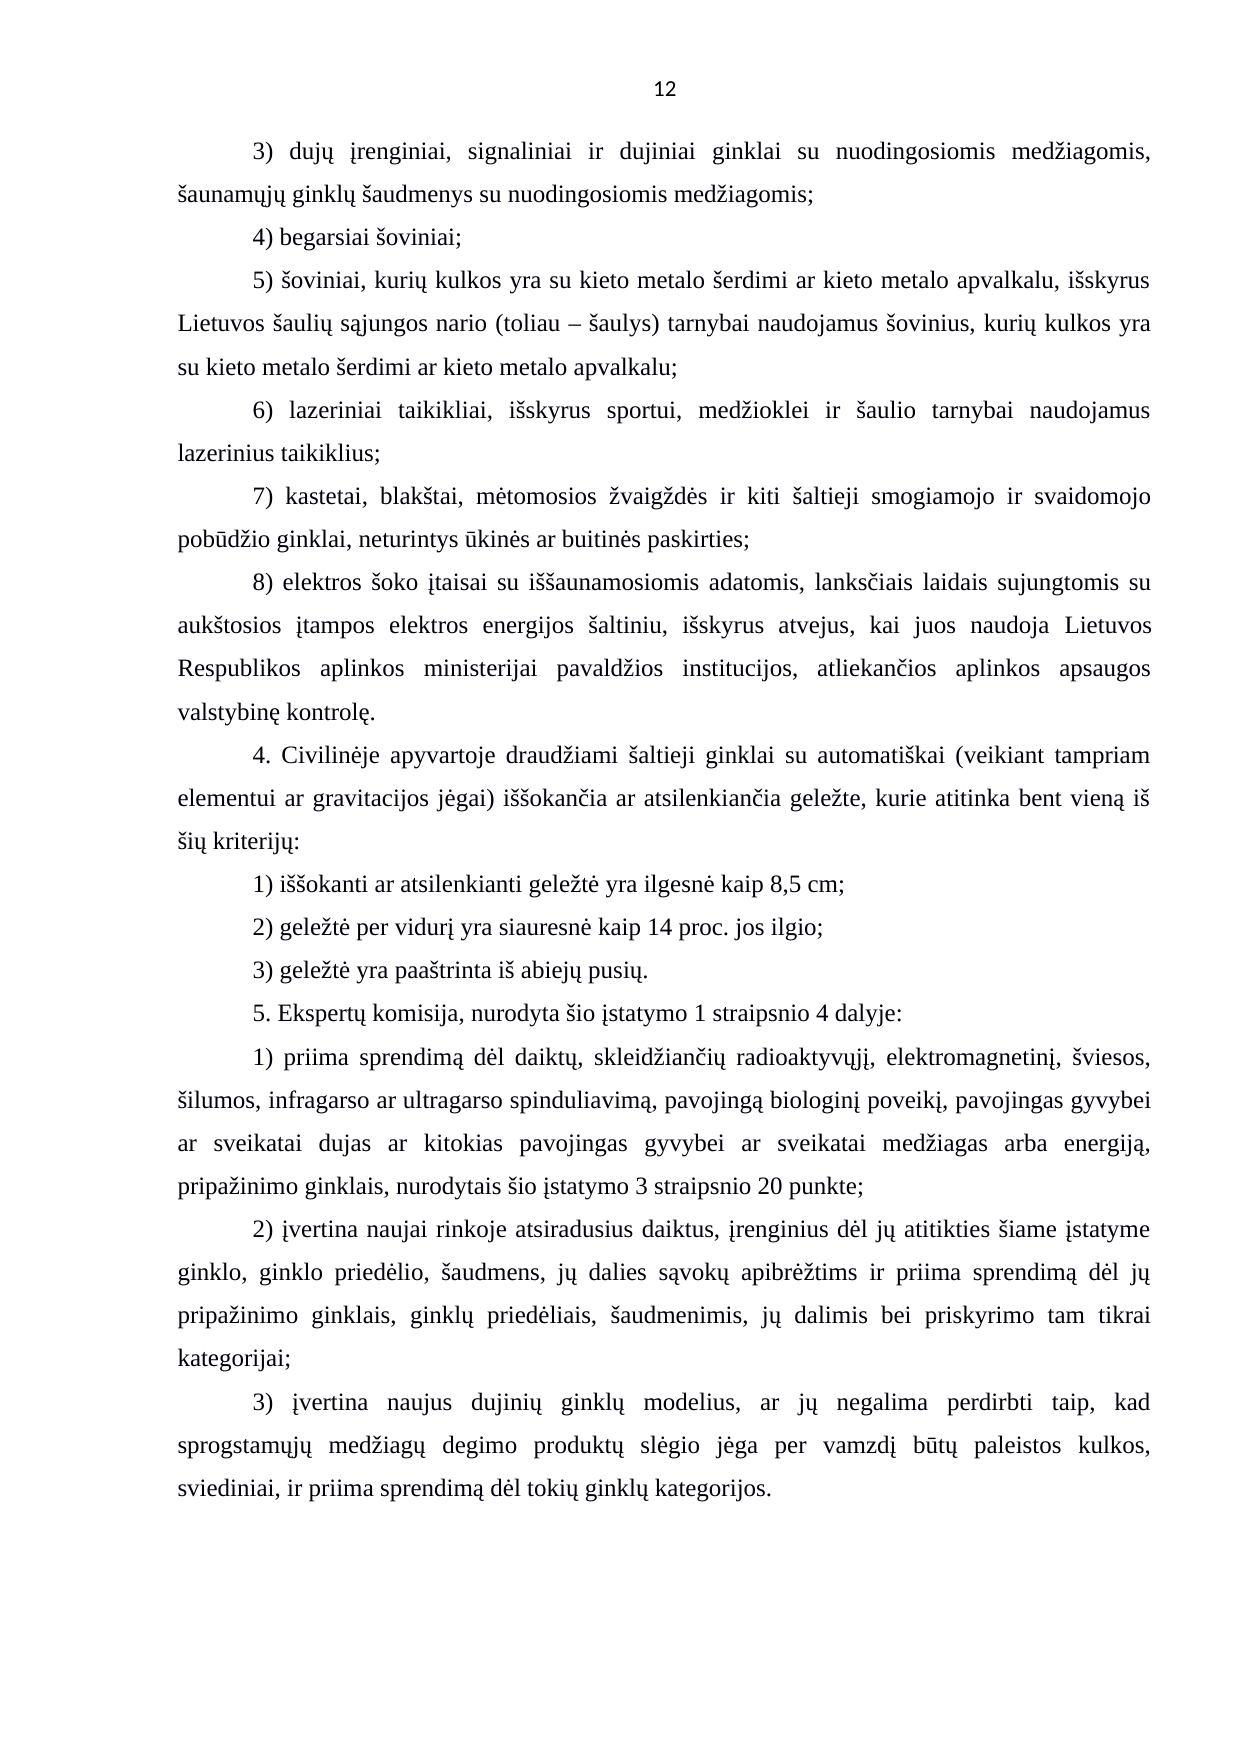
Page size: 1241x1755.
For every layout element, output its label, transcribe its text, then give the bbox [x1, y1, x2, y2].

text 6) lazeriniai taikikliai, išskyrus sportui, medžioklei ir šaulio tarnybai naudojamus lazerinius taikiklius; [177, 395, 1152, 467]
text 4. Civilinėje apyvartoje draudžiami šaltieji ginklai su automatiškai (veikiant tampriam elementui ar gravitacijos jėgai) iššokančia ar atsilenkiančia geležte, kurie atitinka bent vieną iš šių kriterijų: [177, 740, 1152, 855]
text 3) dujų įrenginiai, signaliniai ir dujiniai ginklai su nuodingosiomis medžiagomis, šaunamųjų ginklų šaudmenys su nuodingosiomis medžiagomis; [177, 136, 1152, 208]
text 4) begarsiai šoviniai; [177, 222, 1152, 251]
text 2) įvertina naujai rinkoje atsiradusius daiktus, įrenginius dėl jų atitikties šiame įstatyme ginklo, ginklo priedėlio, šaudmens, jų dalies sąvokų apibrėžtims ir priima sprendimą dėl jų pripažinimo ginklais, ginklų priedėliais, šaudmenimis, jų dalimis bei priskyrimo tam tikrai kategorijai; [177, 1214, 1152, 1372]
text 2) geležtė per vidurį yra siauresnė kaip 14 proc. jos ilgio; [177, 912, 1152, 941]
text 7) kastetai, blakštai, mėtomosios žvaigždės ir kiti šaltieji smogiamojo ir svaidomojo pobūdžio ginklai, neturintys ūkinės ar buitinės paskirties; [177, 481, 1152, 553]
text 1) priima sprendimą dėl daiktų, skleidžiančių radioaktyvųjį, elektromagnetinį, šviesos, šilumos, infragarso ar ultragarso spinduliavimą, pavojingą biologinį poveikį, pavojingas gyvybei ar sveikatai dujas ar kitokias pavojingas gyvybei ar sveikatai medžiagas arba energiją, pripažinimo ginklais, nurodytais šio įstatymo 3 straipsnio 20 punkte; [177, 1042, 1152, 1200]
text 5) šoviniai, kurių kulkos yra su kieto metalo šerdimi ar kieto metalo apvalkalu, išskyrus Lietuvos šaulių sąjungos nario (toliau – šaulys) tarnybai naudojamus šovinius, kurių kulkos yra su kieto metalo šerdimi ar kieto metalo apvalkalu; [177, 265, 1152, 380]
text 1) iššokanti ar atsilenkianti geležtė yra ilgesnė kaip 8,5 cm; [177, 869, 1152, 898]
text 5. Ekspertų komisija, nurodyta šio įstatymo 1 straipsnio 4 dalyje: [177, 998, 1152, 1027]
text 3) geležtė yra paaštrinta iš abiejų pusių. [177, 955, 1152, 984]
text 8) elektros šoko įtaisai su iššaunamosiomis adatomis, lanksčiais laidais sujungtomis su aukštosios įtampos elektros energijos šaltiniu, išskyrus atvejus, kai juos naudoja Lietuvos Respublikos aplinkos ministerijai pavaldžios institucijos, atliekančios aplinkos apsaugos valstybinę kontrolę. [177, 567, 1152, 725]
text 3) įvertina naujus dujinių ginklų modelius, ar jų negalima perdirbti taip, kad sprogstamųjų medžiagų degimo produktų slėgio jėga per vamzdį būtų paleistos kulkos, sviediniai, ir priima sprendimą dėl tokių ginklų kategorijos. [177, 1387, 1152, 1502]
